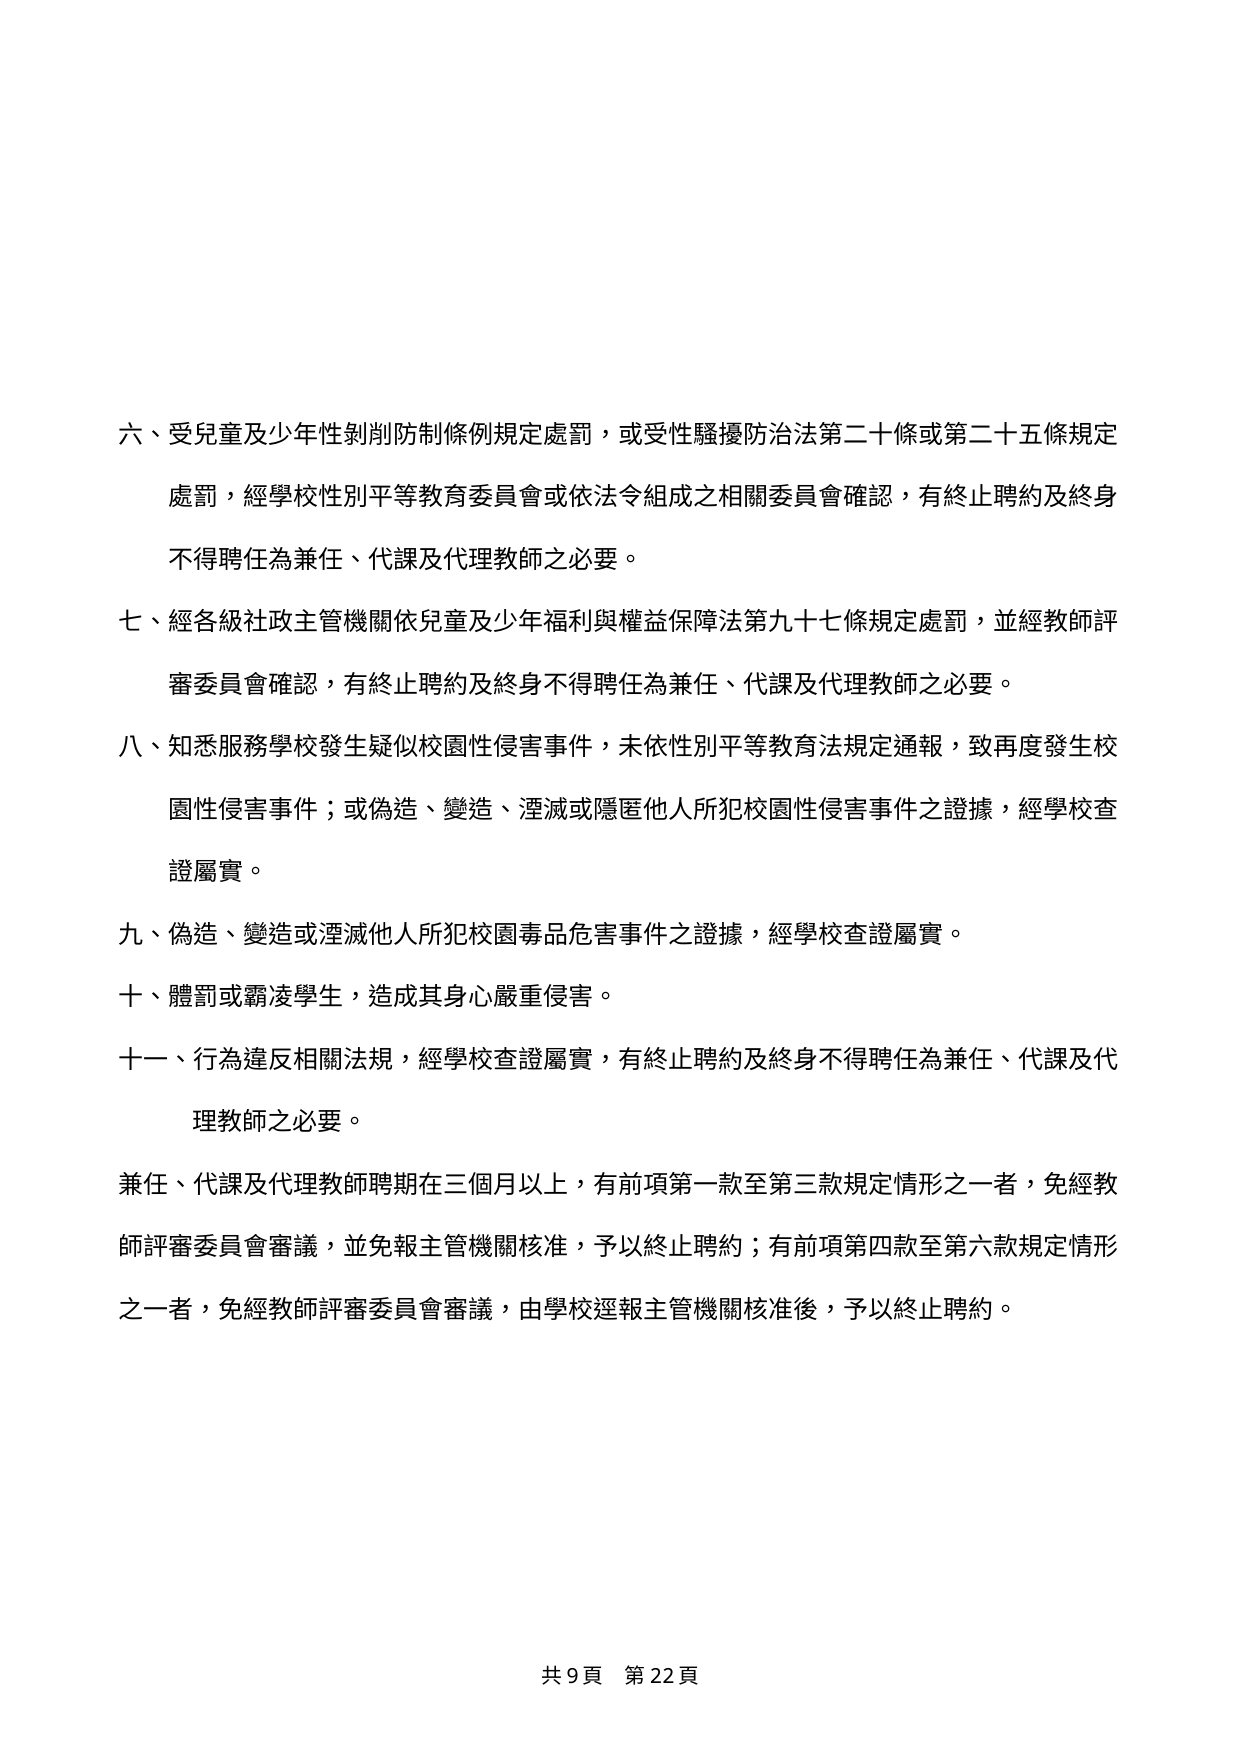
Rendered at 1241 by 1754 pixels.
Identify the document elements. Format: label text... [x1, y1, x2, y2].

text 兼任、代課及代理教師聘期在三個月以上，有前項第一款至第三款規定情形之一者，免經教師評審委員會審議，並免報主管機關核准，予以終止聘約；有前項第四款至第六款規定情形之一者，免經教師評審委員會審議，由學校逕報主管機關核准後，予以終止聘約。 [118, 1141, 1122, 1328]
text 九、偽造、變造或湮滅他人所犯校園毒品危害事件之證據，經學校查證屬實。 [118, 891, 1122, 953]
text 六、受兒童及少年性剝削防制條例規定處罰，或受性騷擾防治法第二十條或第二十五條規定處罰，經學校性別平等教育委員會或依法令組成之相關委員會確認，有終止聘約及終身不得聘任為兼任、代課及代理教師之必要。 [118, 391, 1122, 578]
text 八、知悉服務學校發生疑似校園性侵害事件，未依性別平等教育法規定通報，致再度發生校園性侵害事件；或偽造、變造、湮滅或隱匿他人所犯校園性侵害事件之證據，經學校查證屬實。 [118, 703, 1122, 891]
text 十一、行為違反相關法規，經學校查證屬實，有終止聘約及終身不得聘任為兼任、代課及代理教師之必要。 [118, 1016, 1122, 1141]
text 七、經各級社政主管機關依兒童及少年福利與權益保障法第九十七條規定處罰，並經教師評審委員會確認，有終止聘約及終身不得聘任為兼任、代課及代理教師之必要。 [118, 578, 1122, 703]
text 十、體罰或霸凌學生，造成其身心嚴重侵害。 [118, 953, 1122, 1016]
